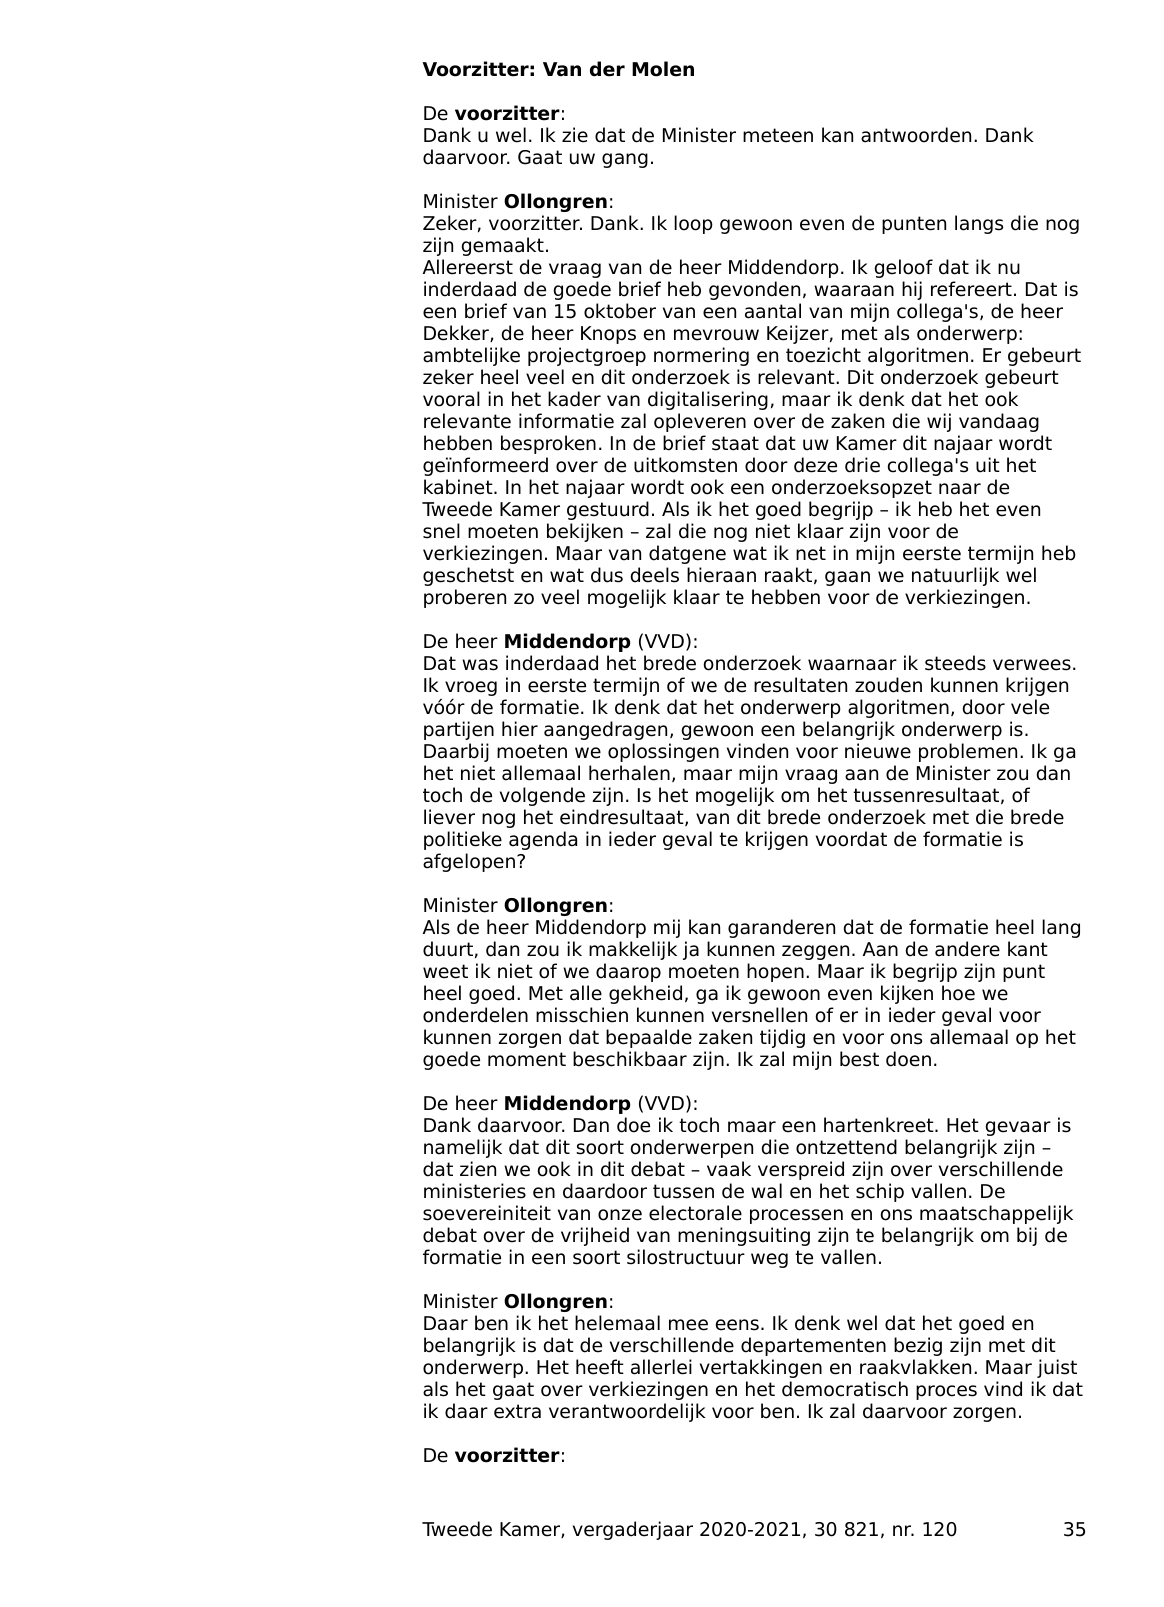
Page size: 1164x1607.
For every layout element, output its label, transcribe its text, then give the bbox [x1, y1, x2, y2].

text De voorzitter: [422, 1445, 1087, 1467]
text De voorzitter: [422, 103, 1087, 125]
text De heer Middendorp (VVD): [422, 1093, 1087, 1115]
text De heer Middendorp (VVD): [422, 631, 1087, 653]
text Daar ben ik het helemaal mee eens. Ik denk wel dat het goed en belangrijk is dat de verschillende departementen bezig zijn met dit onderwerp. Het heeft allerlei vertakkingen en raakvlakken. Maar juist als het gaat over verkiezingen en het democratisch proces vind ik dat ik daar extra verantwoordelijk voor ben. Ik zal daarvoor zorgen. [422, 1313, 1087, 1423]
text Als de heer Middendorp mij kan garanderen dat de formatie heel lang duurt, dan zou ik makkelijk ja kunnen zeggen. Aan de andere kant weet ik niet of we daarop moeten hopen. Maar ik begrijp zijn punt heel goed. Met alle gekheid, ga ik gewoon even kijken hoe we onderdelen misschien kunnen versnellen of er in ieder geval voor kunnen zorgen dat bepaalde zaken tijdig en voor ons allemaal op het goede moment beschikbaar zijn. Ik zal mijn best doen. [422, 917, 1087, 1071]
text Minister Ollongren: [422, 895, 1087, 917]
text Dat was inderdaad het brede onderzoek waarnaar ik steeds verwees. Ik vroeg in eerste termijn of we de resultaten zouden kunnen krijgen vóór de formatie. Ik denk dat het onderwerp algoritmen, door vele partijen hier aangedragen, gewoon een belangrijk onderwerp is. Daarbij moeten we oplossingen vinden voor nieuwe problemen. Ik ga het niet allemaal herhalen, maar mijn vraag aan de Minister zou dan toch de volgende zijn. Is het mogelijk om het tussenresultaat, of liever nog het eindresultaat, van dit brede onderzoek met die brede politieke agenda in ieder geval te krijgen voordat de formatie is afgelopen? [422, 653, 1087, 873]
text Minister Ollongren: [422, 1291, 1087, 1313]
text Zeker, voorzitter. Dank. Ik loop gewoon even de punten langs die nog zijn gemaakt. [422, 213, 1087, 257]
text Voorzitter: Van der Molen [422, 59, 1087, 81]
text Dank u wel. Ik zie dat de Minister meteen kan antwoorden. Dank daarvoor. Gaat uw gang. [422, 125, 1087, 169]
text Dank daarvoor. Dan doe ik toch maar een hartenkreet. Het gevaar is namelijk dat dit soort onderwerpen die ontzettend belangrijk zijn – dat zien we ook in dit debat – vaak verspreid zijn over verschillende ministeries en daardoor tussen de wal en het schip vallen. De soevereiniteit van onze electorale processen en ons maatschappelijk debat over de vrijheid van meningsuiting zijn te belangrijk om bij de formatie in een soort silostructuur weg te vallen. [422, 1115, 1087, 1269]
text Minister Ollongren: [422, 191, 1087, 213]
text Allereerst de vraag van de heer Middendorp. Ik geloof dat ik nu inderdaad de goede brief heb gevonden, waaraan hij refereert. Dat is een brief van 15 oktober van een aantal van mijn collega's, de heer Dekker, de heer Knops en mevrouw Keijzer, met als onderwerp: ambtelijke projectgroep normering en toezicht algoritmen. Er gebeurt zeker heel veel en dit onderzoek is relevant. Dit onderzoek gebeurt vooral in het kader van digitalisering, maar ik denk dat het ook relevante informatie zal opleveren over de zaken die wij vandaag hebben besproken. In de brief staat dat uw Kamer dit najaar wordt geïnformeerd over de uitkomsten door deze drie collega's uit het kabinet. In het najaar wordt ook een onderzoeksopzet naar de Tweede Kamer gestuurd. Als ik het goed begrijp – ik heb het even snel moeten bekijken – zal die nog niet klaar zijn voor de verkiezingen. Maar van datgene wat ik net in mijn eerste termijn heb geschetst en wat dus deels hieraan raakt, gaan we natuurlijk wel proberen zo veel mogelijk klaar te hebben voor de verkiezingen. [422, 257, 1087, 609]
